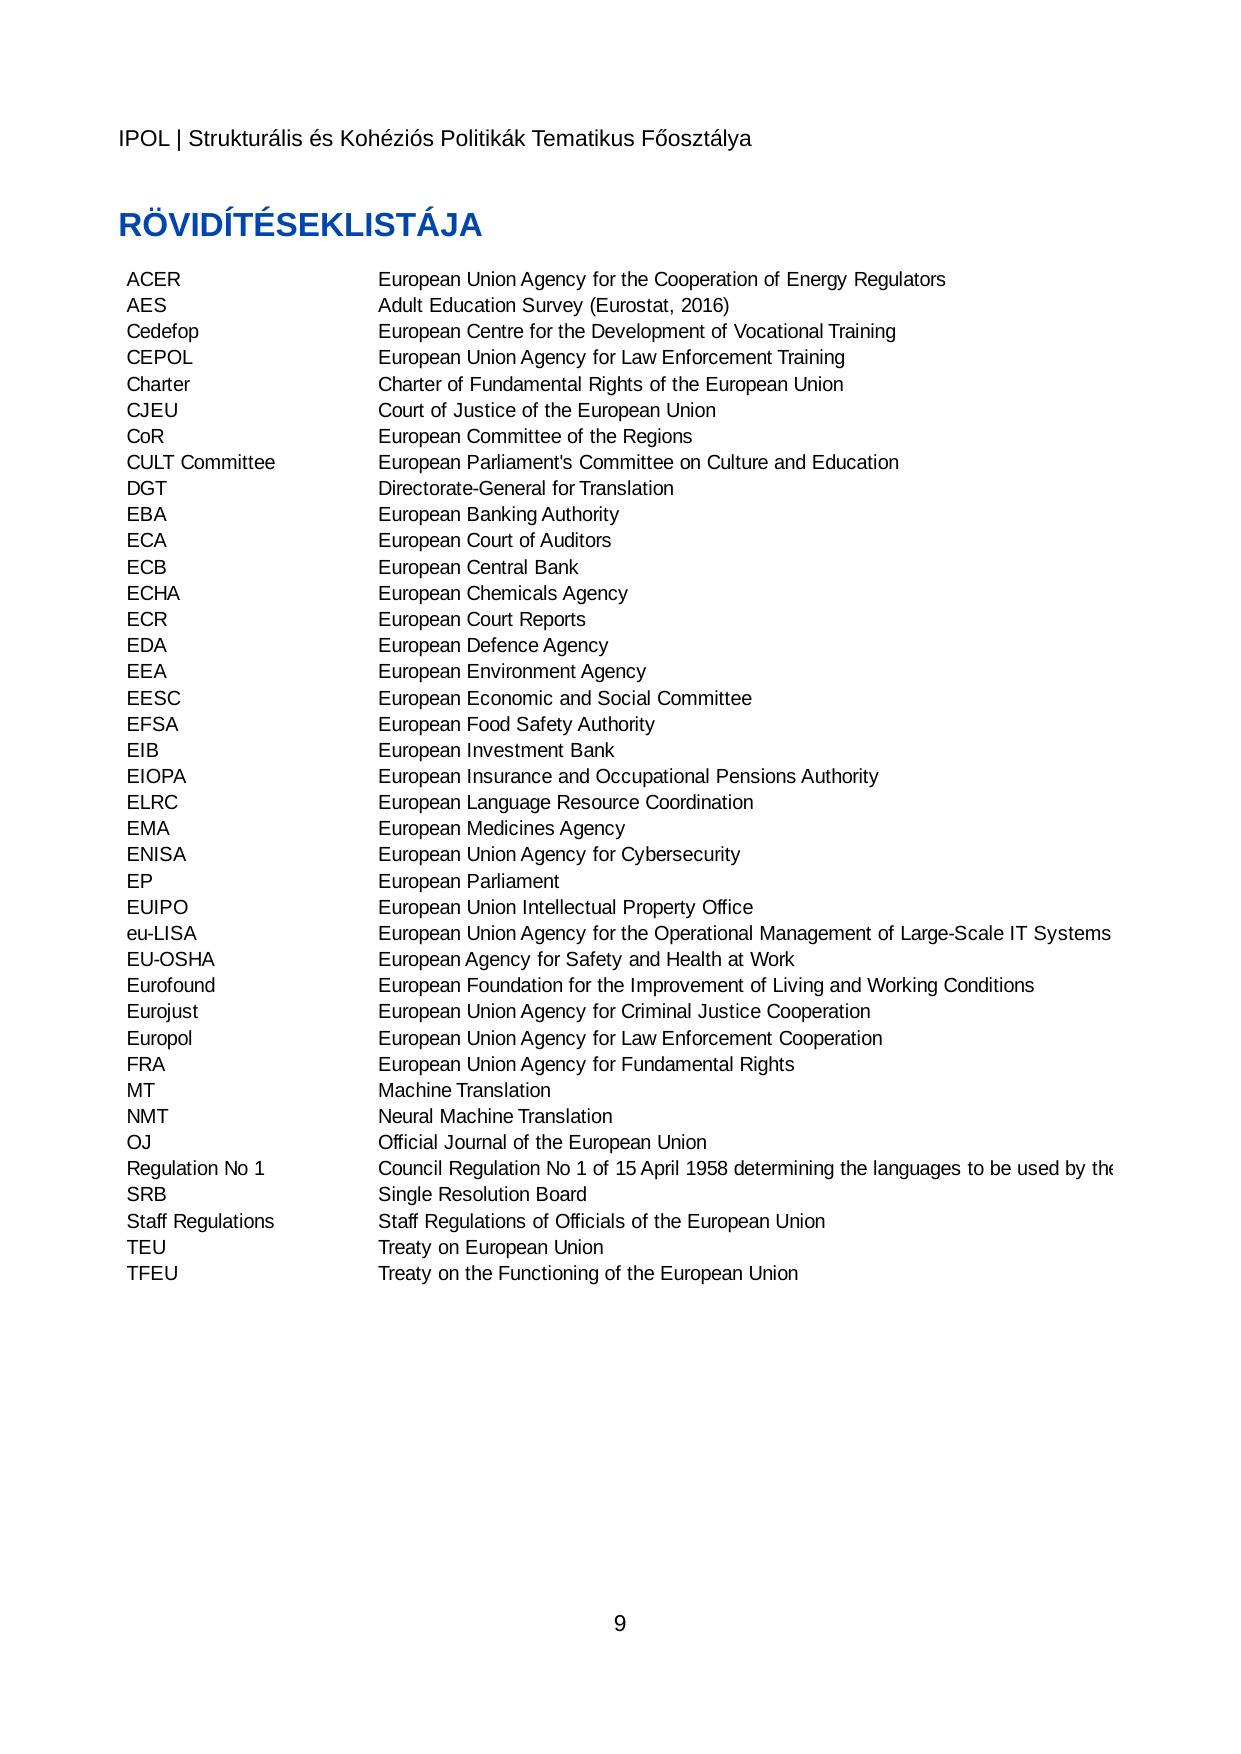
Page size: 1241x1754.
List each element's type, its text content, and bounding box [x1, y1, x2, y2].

subtitle RÖVIDÍTÉSEKLISTÁJA [118, 205, 1122, 244]
